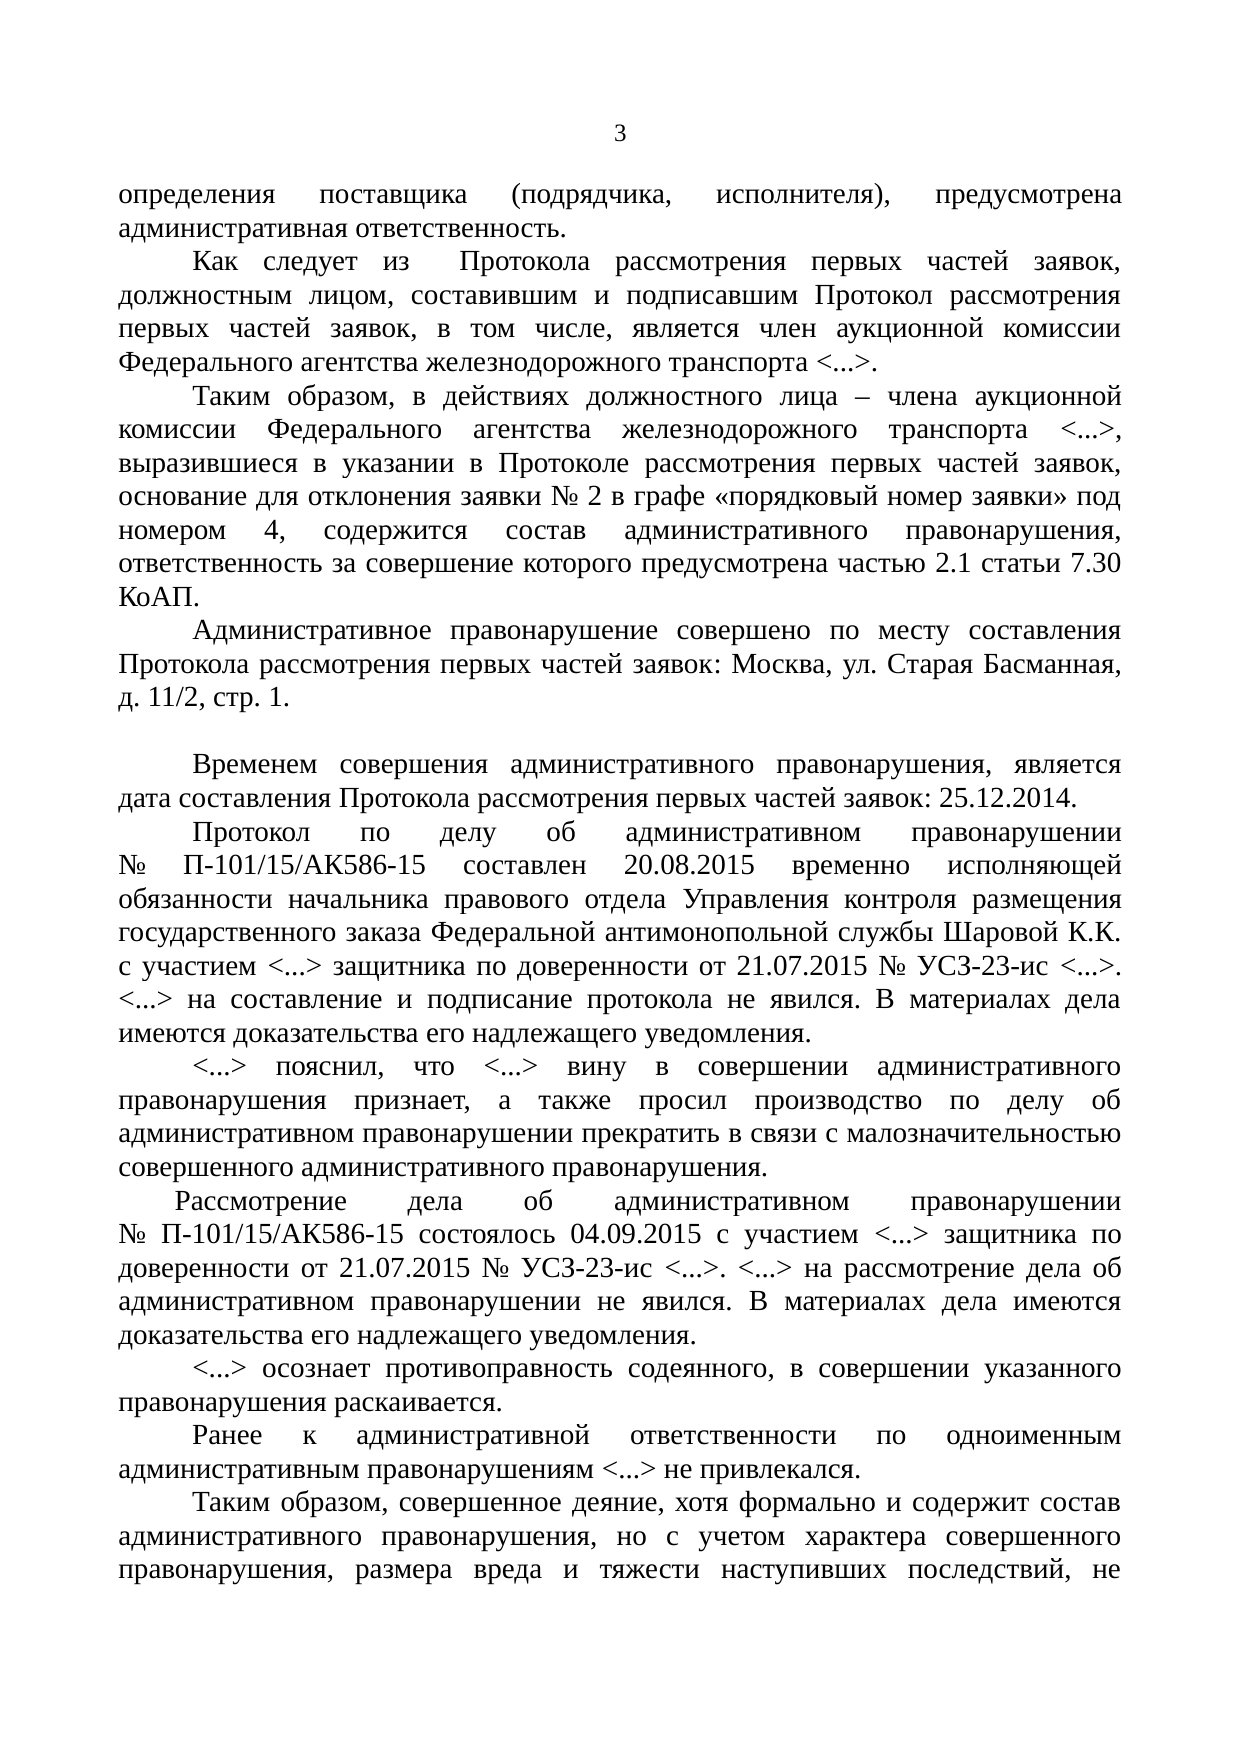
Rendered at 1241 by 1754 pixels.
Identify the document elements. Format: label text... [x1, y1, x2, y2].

text Протокол по делу об административном правонарушении № П-101/15/АК586-15 составлен 20.08.2015 временно исполняющей обязанности начальника правового отдела Управления контроля размещения государственного заказа Федеральной антимонопольной службы Шаровой К.К. с участием <...> защитника по доверенности от 21.07.2015 № УСЗ-23-ис <...>. <...> на составление и подписание протокола не явился. В материалах дела имеются доказательства его надлежащего уведомления. [118, 814, 1122, 1048]
text Рассмотрение дела об административном правонарушении № П-101/15/АК586-15 состоялось 04.09.2015 с участием <...> защитника по доверенности от 21.07.2015 № УСЗ-23-ис <...>. <...> на рассмотрение дела об административном правонарушении не явился. В материалах дела имеются доказательства его надлежащего уведомления. [118, 1183, 1122, 1350]
text Таким образом, в действиях должностного лица – члена аукционной комиссии Федерального агентства железнодорожного транспорта <...>, выразившиеся в указании в Протоколе рассмотрения первых частей заявок, основание для отклонения заявки № 2 в графе «порядковый номер заявки» под номером 4, содержится состав административного правонарушения, ответственность за совершение которого предусмотрена частью 2.1 статьи 7.30 КоАП. [118, 378, 1122, 612]
text <...> пояснил, что <...> вину в совершении административного правонарушения признает, а также просил производство по делу об административном правонарушении прекратить в связи с малозначительностью совершенного административного правонарушения. [118, 1048, 1122, 1183]
text Административное правонарушение совершено по месту составления Протокола рассмотрения первых частей заявок: Москва, ул. Старая Басманная, д. 11/2, стр. 1. [118, 612, 1122, 713]
text <...> осознает противоправность содеянного, в совершении указанного правонарушения раскаивается. [118, 1350, 1122, 1417]
text определения поставщика (подрядчика, исполнителя), предусмотрена административная ответственность. [118, 176, 1122, 243]
text Как следует из Протокола рассмотрения первых частей заявок, должностным лицом, составившим и подписавшим Протокол рассмотрения первых частей заявок, в том числе, является член аукционной комиссии Федерального агентства железнодорожного транспорта <...>. [118, 243, 1122, 378]
text Таким образом, совершенное деяние, хотя формально и содержит состав административного правонарушения, но с учетом характера совершенного правонарушения, размера вреда и тяжести наступивших последствий, не [118, 1484, 1122, 1585]
text Ранее к административной ответственности по одноименным административным правонарушениям <...> не привлекался. [118, 1417, 1122, 1484]
text Временем совершения административного правонарушения, является дата составления Протокола рассмотрения первых частей заявок: 25.12.2014. [118, 747, 1122, 814]
